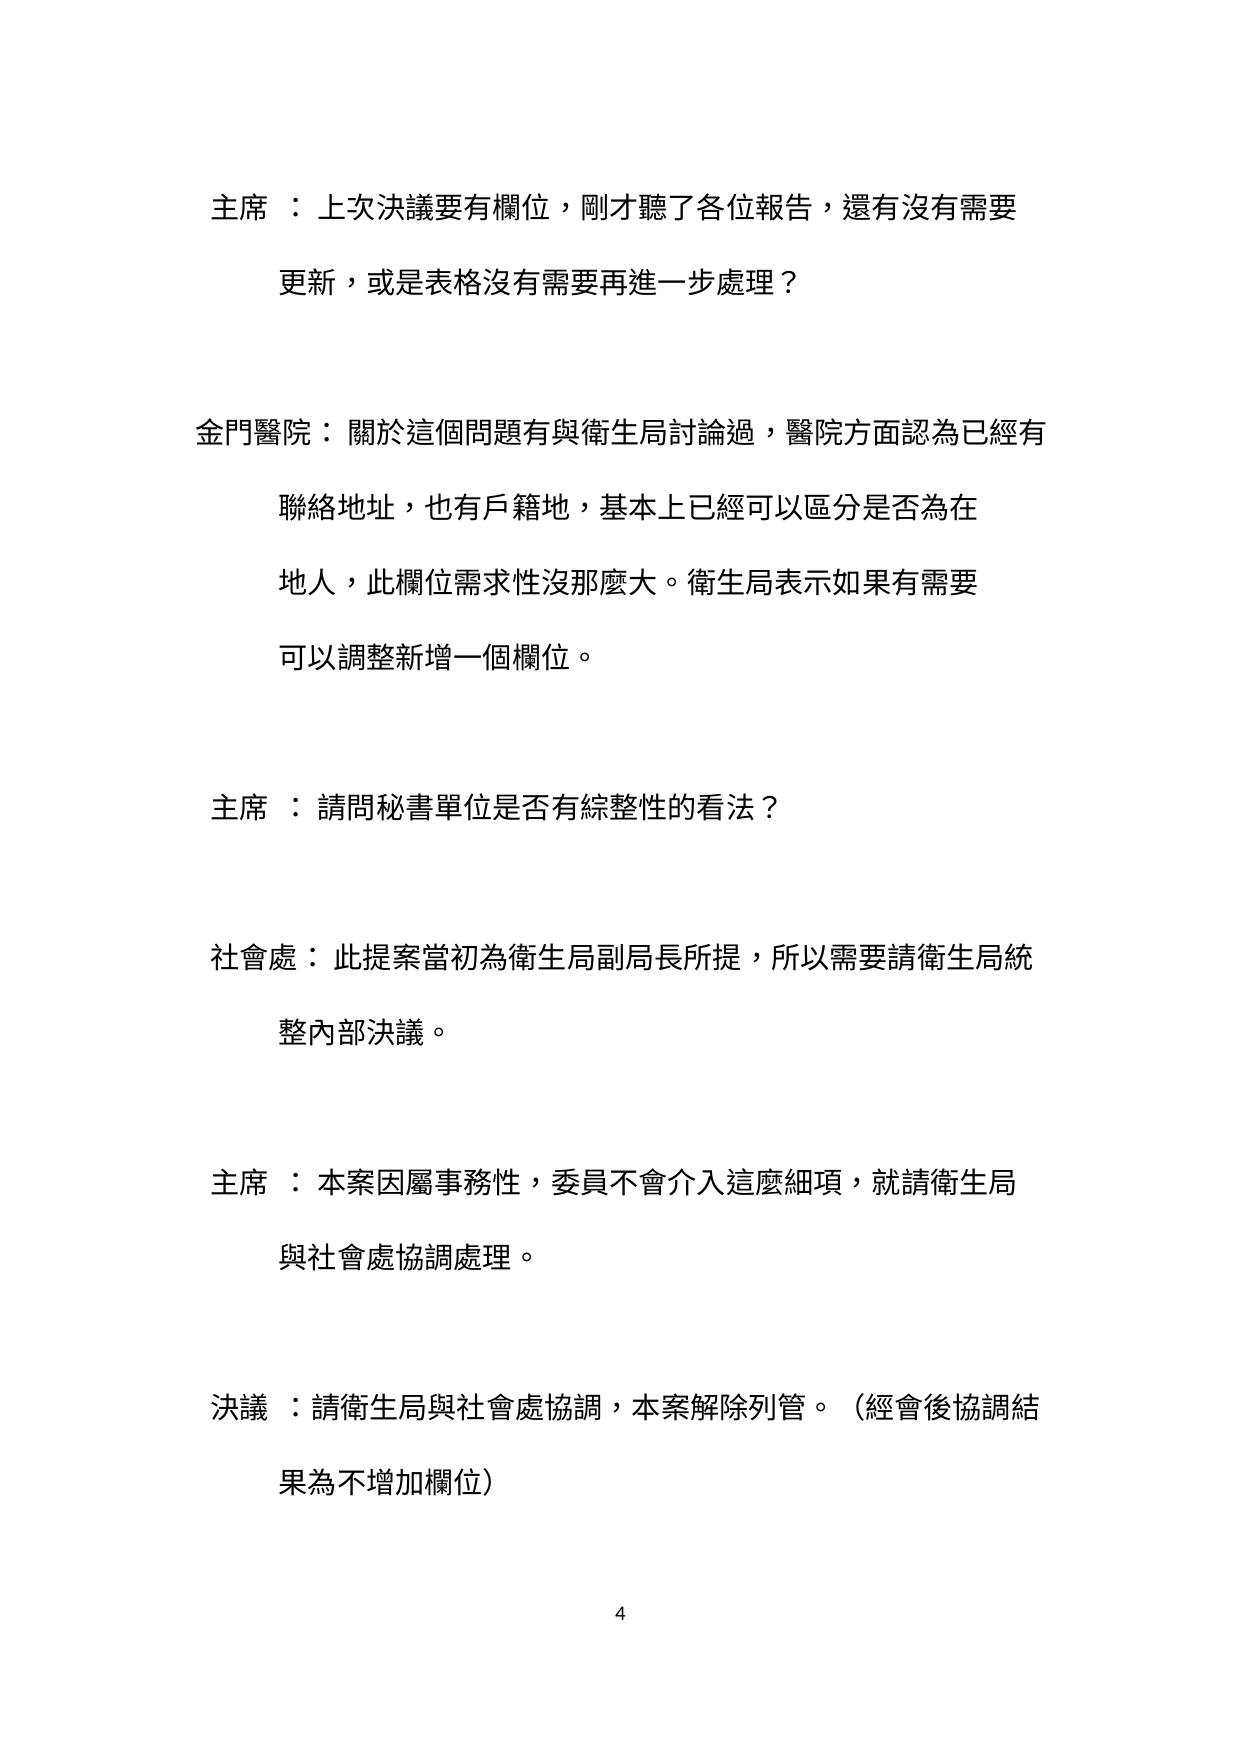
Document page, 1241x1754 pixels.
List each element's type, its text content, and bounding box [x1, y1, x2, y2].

text 更新，或是表格沒有需要再進一步處理？ [187, 237, 1053, 312]
text 決議 ：請衛生局與社會處協調，本案解除列管。（經會後協調結 [187, 1362, 1053, 1437]
text 聯絡地址，也有戶籍地，基本上已經可以區分是否為在 [187, 462, 1053, 537]
text 主席 ： 請問秘書單位是否有綜整性的看法？ [187, 762, 1053, 837]
text 與社會處協調處理。 [187, 1212, 1053, 1287]
text 社會處： 此提案當初為衛生局副局長所提，所以需要請衛生局統 [187, 912, 1053, 987]
text 果為不增加欄位） [187, 1437, 1053, 1512]
text 主席 ： 上次決議要有欄位，剛才聽了各位報告，還有沒有需要 [187, 162, 1053, 237]
text 整內部決議。 [187, 987, 1053, 1062]
text 可以調整新增一個欄位。 [187, 612, 1053, 687]
text 金門醫院： 關於這個問題有與衛生局討論過，醫院方面認為已經有 [187, 387, 1053, 462]
text 主席 ： 本案因屬事務性，委員不會介入這麼細項，就請衛生局 [187, 1137, 1053, 1212]
text 地人，此欄位需求性沒那麼大。衛生局表示如果有需要 [187, 537, 1053, 612]
